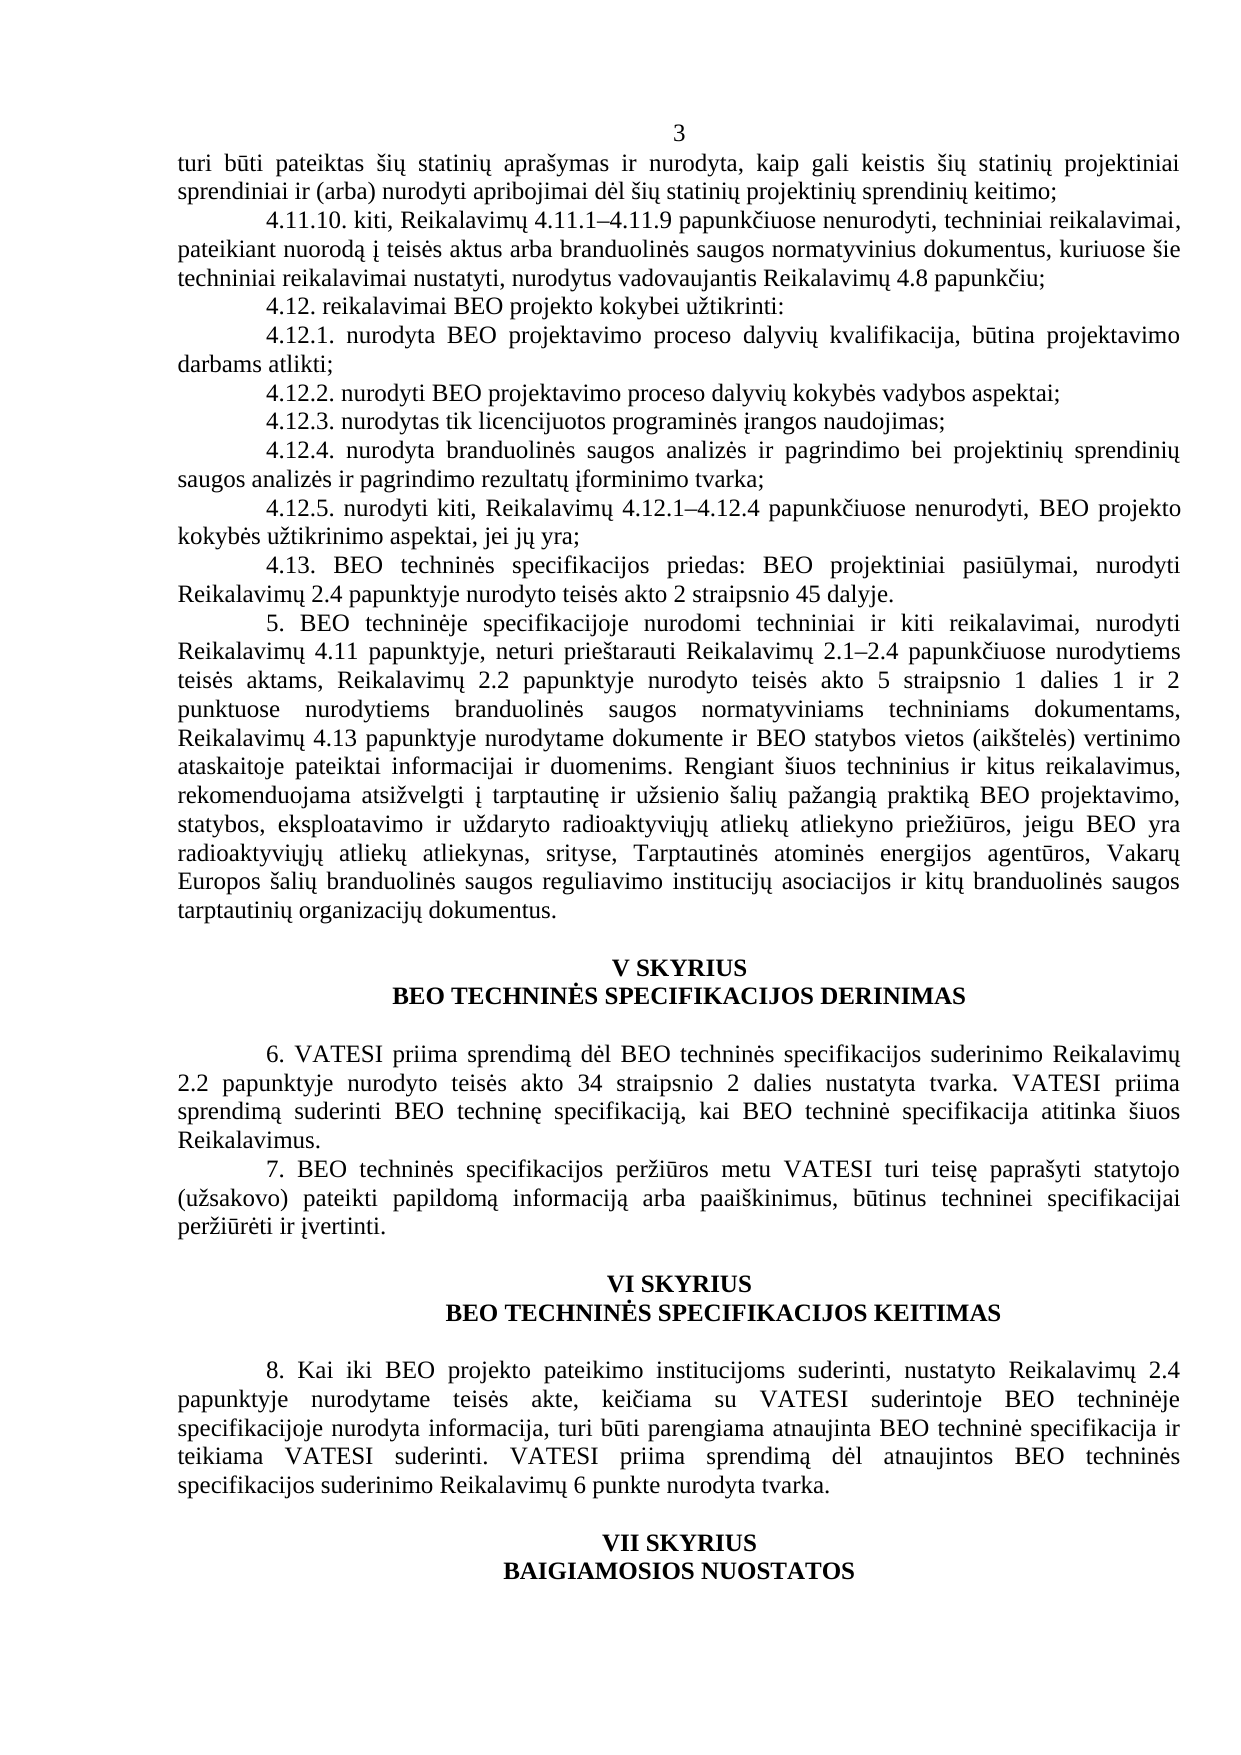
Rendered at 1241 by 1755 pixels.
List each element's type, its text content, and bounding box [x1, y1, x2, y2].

text 4.12. reikalavimai BEO projekto kokybei užtikrinti: [177, 291, 1181, 320]
text 4.12.4. nurodyta branduolinės saugos analizės ir pagrindimo bei projektinių sprendinių saugos analizės ir pagrindimo rezultatų įforminimo tvarka; [177, 435, 1181, 493]
text 7. BEO techninės specifikacijos peržiūros metu VATESI turi teisę paprašyti statytojo (užsakovo) pateikti papildomą informaciją arba paaiškinimus, būtinus techninei specifikacijai peržiūrėti ir įvertinti. [177, 1154, 1181, 1240]
text 4.12.5. nurodyti kiti, Reikalavimų 4.12.1–4.12.4 papunkčiuose nenurodyti, BEO projekto kokybės užtikrinimo aspektai, jei jų yra; [177, 493, 1181, 550]
text 4.12.1. nurodyta BEO projektavimo proceso dalyvių kvalifikacija, būtina projektavimo darbams atlikti; [177, 320, 1181, 378]
text BAIGIAMOSIOS NUOSTATOS [177, 1556, 1181, 1585]
text BEO TECHNINĖS SPECIFIKACIJOS KEITIMAS [177, 1298, 1181, 1326]
text 5. BEO techninėje specifikacijoje nurodomi techniniai ir kiti reikalavimai, nurodyti Reikalavimų 4.11 papunktyje, neturi prieštarauti Reikalavimų 2.1–2.4 papunkčiuose nurodytiems teisės aktams, Reikalavimų 2.2 papunktyje nurodyto teisės akto 5 straipsnio 1 dalies 1 ir 2 punktuose nurodytiems branduolinės saugos normatyviniams techniniams dokumentams, Reikalavimų 4.13 papunktyje nurodytame dokumente ir BEO statybos vietos (aikštelės) vertinimo ataskaitoje pateiktai informacijai ir duomenims. Rengiant šiuos techninius ir kitus reikalavimus, rekomenduojama atsižvelgti į tarptautinę ir užsienio šalių pažangią praktiką BEO projektavimo, statybos, eksploatavimo ir uždaryto radioaktyviųjų atliekų atliekyno priežiūros, jeigu BEO yra radioaktyviųjų atliekų atliekynas, srityse, Tarptautinės atominės energijos agentūros, Vakarų Europos šalių branduolinės saugos reguliavimo institucijų asociacijos ir kitų branduolinės saugos tarptautinių organizacijų dokumentus. [177, 608, 1181, 924]
text V SKYRIUS [177, 953, 1181, 981]
text BEO TECHNINĖS SPECIFIKACIJOS DERINIMAS [177, 981, 1181, 1010]
text 4.12.3. nurodytas tik licencijuotos programinės įrangos naudojimas; [177, 406, 1181, 435]
text VII SKYRIUS [177, 1528, 1181, 1556]
text 6. VATESI priima sprendimą dėl BEO techninės specifikacijos suderinimo Reikalavimų 2.2 papunktyje nurodyto teisės akto 34 straipsnio 2 dalies nustatyta tvarka. VATESI priima sprendimą suderinti BEO techninę specifikaciją, kai BEO techninė specifikacija atitinka šiuos Reikalavimus. [177, 1039, 1181, 1154]
text 4.11.10. kiti, Reikalavimų 4.11.1–4.11.9 papunkčiuose nenurodyti, techniniai reikalavimai, pateikiant nuorodą į teisės aktus arba branduolinės saugos normatyvinius dokumentus, kuriuose šie techniniai reikalavimai nustatyti, nurodytus vadovaujantis Reikalavimų 4.8 papunkčiu; [177, 205, 1181, 291]
text VI SKYRIUS [177, 1269, 1181, 1298]
text turi būti pateiktas šių statinių aprašymas ir nurodyta, kaip gali keistis šių statinių projektiniai sprendiniai ir (arba) nurodyti apribojimai dėl šių statinių projektinių sprendinių keitimo; [177, 148, 1181, 205]
text 4.12.2. nurodyti BEO projektavimo proceso dalyvių kokybės vadybos aspektai; [177, 378, 1181, 406]
text 4.13. BEO techninės specifikacijos priedas: BEO projektiniai pasiūlymai, nurodyti Reikalavimų 2.4 papunktyje nurodyto teisės akto 2 straipsnio 45 dalyje. [177, 550, 1181, 608]
text 8. Kai iki BEO projekto pateikimo institucijoms suderinti, nustatyto Reikalavimų 2.4 papunktyje nurodytame teisės akte, keičiama su VATESI suderintoje BEO techninėje specifikacijoje nurodyta informacija, turi būti parengiama atnaujinta BEO techninė specifikacija ir teikiama VATESI suderinti. VATESI priima sprendimą dėl atnaujintos BEO techninės specifikacijos suderinimo Reikalavimų 6 punkte nurodyta tvarka. [177, 1355, 1181, 1499]
